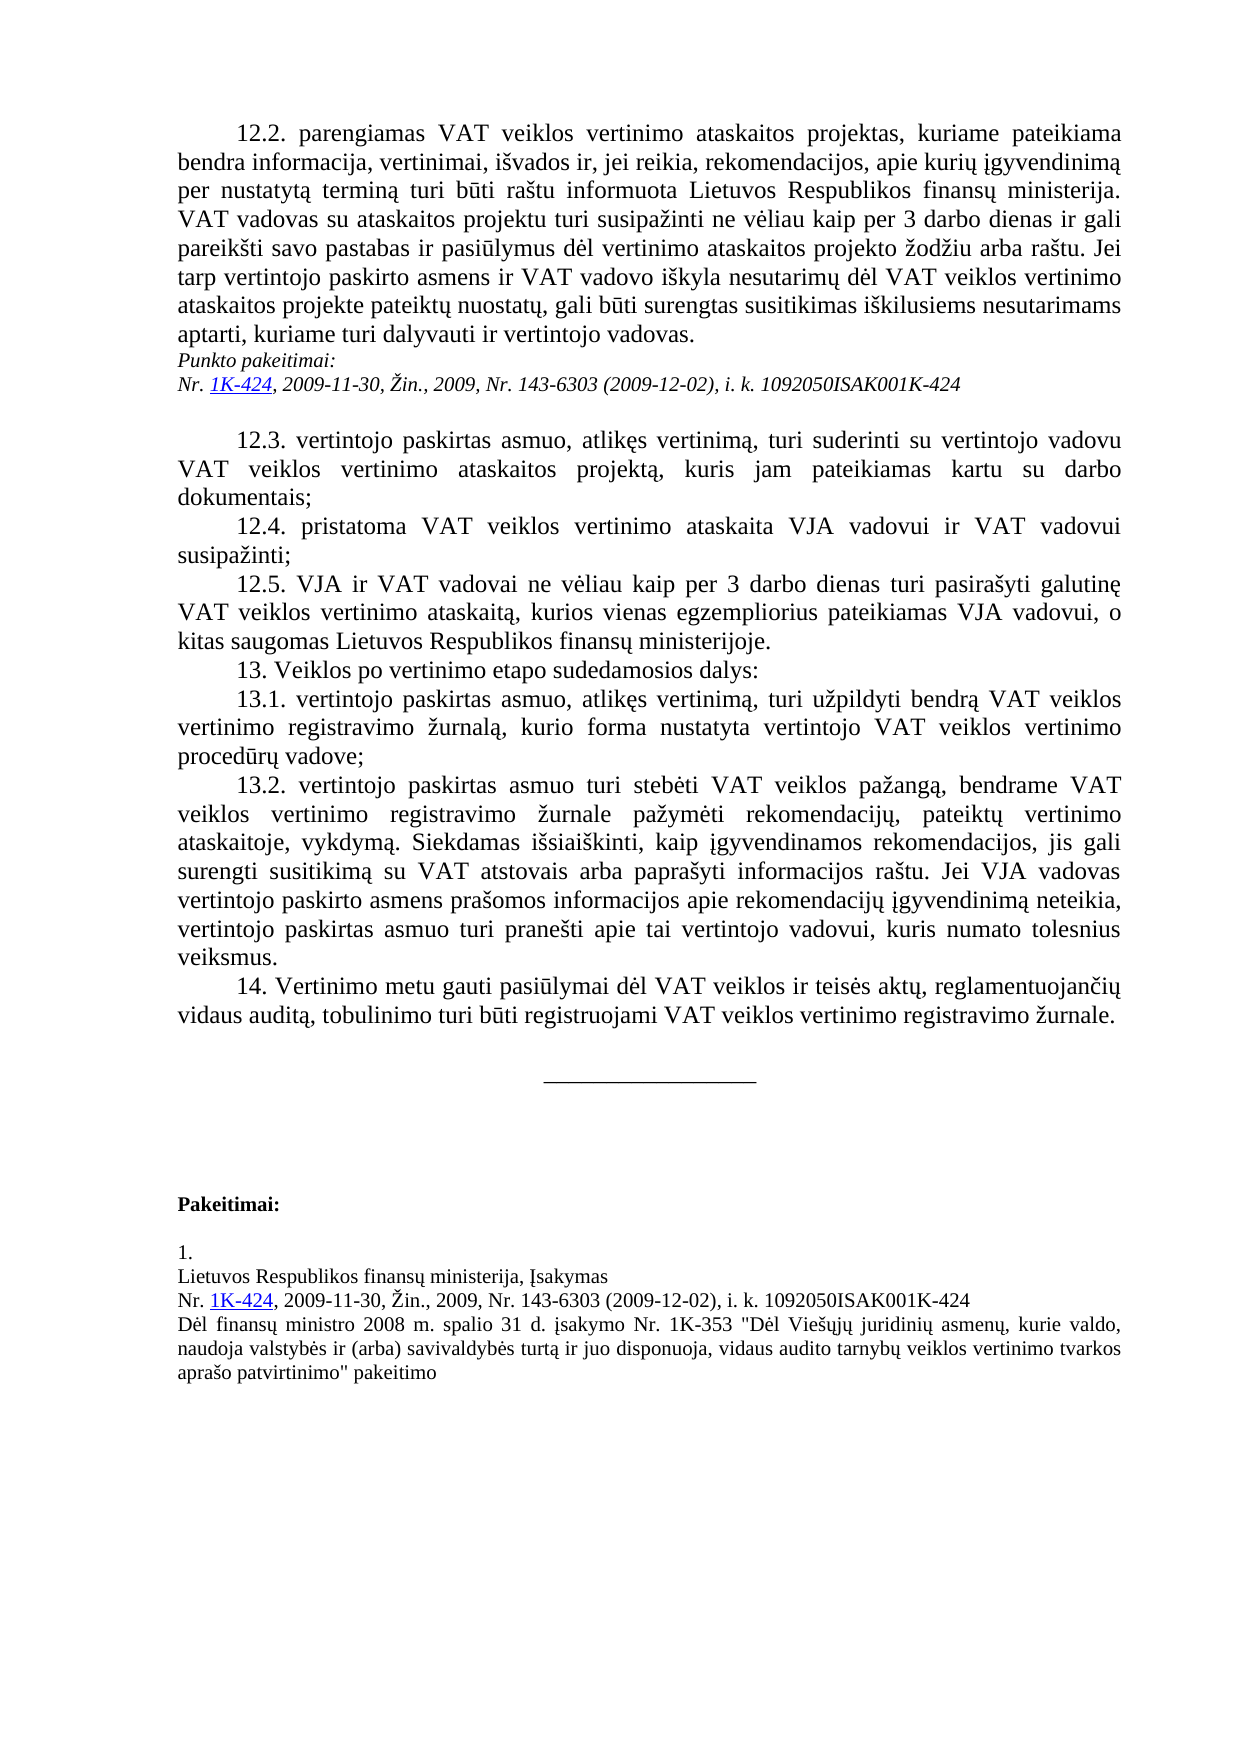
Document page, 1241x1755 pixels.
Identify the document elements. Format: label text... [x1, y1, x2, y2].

text 12.2. parengiamas VAT veiklos vertinimo ataskaitos projektas, kuriame pateikiama bendra informacija, vertinimai, išvados ir, jei reikia, rekomendacijos, apie kurių įgyvendinimą per nustatytą terminą turi būti raštu informuota Lietuvos Respublikos finansų ministerija. VAT vadovas su ataskaitos projektu turi susipažinti ne vėliau kaip per 3 darbo dienas ir gali pareikšti savo pastabas ir pasiūlymus dėl vertinimo ataskaitos projekto žodžiu arba raštu. Jei tarp vertintojo paskirto asmens ir VAT vadovo iškyla nesutarimų dėl VAT veiklos vertinimo ataskaitos projekte pateiktų nuostatų, gali būti surengtas susitikimas iškilusiems nesutarimams aptarti, kuriame turi dalyvauti ir vertintojo vadovas. [177, 118, 1122, 348]
text 13.2. vertintojo paskirtas asmuo turi stebėti VAT veiklos pažangą, bendrame VAT veiklos vertinimo registravimo žurnale pažymėti rekomendacijų, pateiktų vertinimo ataskaitoje, vykdymą. Siekdamas išsiaiškinti, kaip įgyvendinamos rekomendacijos, jis gali surengti susitikimą su VAT atstovais arba paprašyti informacijos raštu. Jei VJA vadovas vertintojo paskirto asmens prašomos informacijos apie rekomendacijų įgyvendinimą neteikia, vertintojo paskirtas asmuo turi pranešti apie tai vertintojo vadovui, kuris numato tolesnius veiksmus. [177, 770, 1122, 971]
text Nr. 1K-424, 2009-11-30, Žin., 2009, Nr. 143-6303 (2009-12-02), i. k. 1092050ISAK001K-424 [177, 1288, 1122, 1312]
text 13.1. vertintojo paskirtas asmuo, atlikęs vertinimą, turi užpildyti bendrą VAT veiklos vertinimo registravimo žurnalą, kurio forma nustatyta vertintojo VAT veiklos vertinimo procedūrų vadove; [177, 684, 1122, 770]
text Punkto pakeitimai: [177, 348, 1122, 372]
text 1. [177, 1240, 1122, 1264]
text Dėl finansų ministro 2008 m. spalio 31 d. įsakymo Nr. 1K-353 "Dėl Viešųjų juridinių asmenų, kurie valdo, naudoja valstybės ir (arba) savivaldybės turtą ir juo disponuoja, vidaus audito tarnybų veiklos vertinimo tvarkos aprašo patvirtinimo" pakeitimo [177, 1312, 1122, 1384]
text 12.4. pristatoma VAT veiklos vertinimo ataskaita VJA vadovui ir VAT vadovui susipažinti; [177, 511, 1122, 569]
text 14. Vertinimo metu gauti pasiūlymai dėl VAT veiklos ir teisės aktų, reglamentuojančių vidaus auditą, tobulinimo turi būti registruojami VAT veiklos vertinimo registravimo žurnale. [177, 971, 1122, 1029]
text Pakeitimai: [177, 1192, 1122, 1216]
text 12.5. VJA ir VAT vadovai ne vėliau kaip per 3 darbo dienas turi pasirašyti galutinę VAT veiklos vertinimo ataskaitą, kurios vienas egzempliorius pateikiamas VJA vadovui, o kitas saugomas Lietuvos Respublikos finansų ministerijoje. [177, 569, 1122, 655]
text 13. Veiklos po vertinimo etapo sudedamosios dalys: [177, 655, 1122, 684]
text 12.3. vertintojo paskirtas asmuo, atlikęs vertinimą, turi suderinti su vertintojo vadovu VAT veiklos vertinimo ataskaitos projektą, kuris jam pateikiamas kartu su darbo dokumentais; [177, 425, 1122, 511]
text Nr. 1K-424, 2009-11-30, Žin., 2009, Nr. 143-6303 (2009-12-02), i. k. 1092050ISAK001K-424 [177, 372, 1122, 396]
text Lietuvos Respublikos finansų ministerija, Įsakymas [177, 1264, 1122, 1288]
text _________________ [177, 1057, 1122, 1086]
